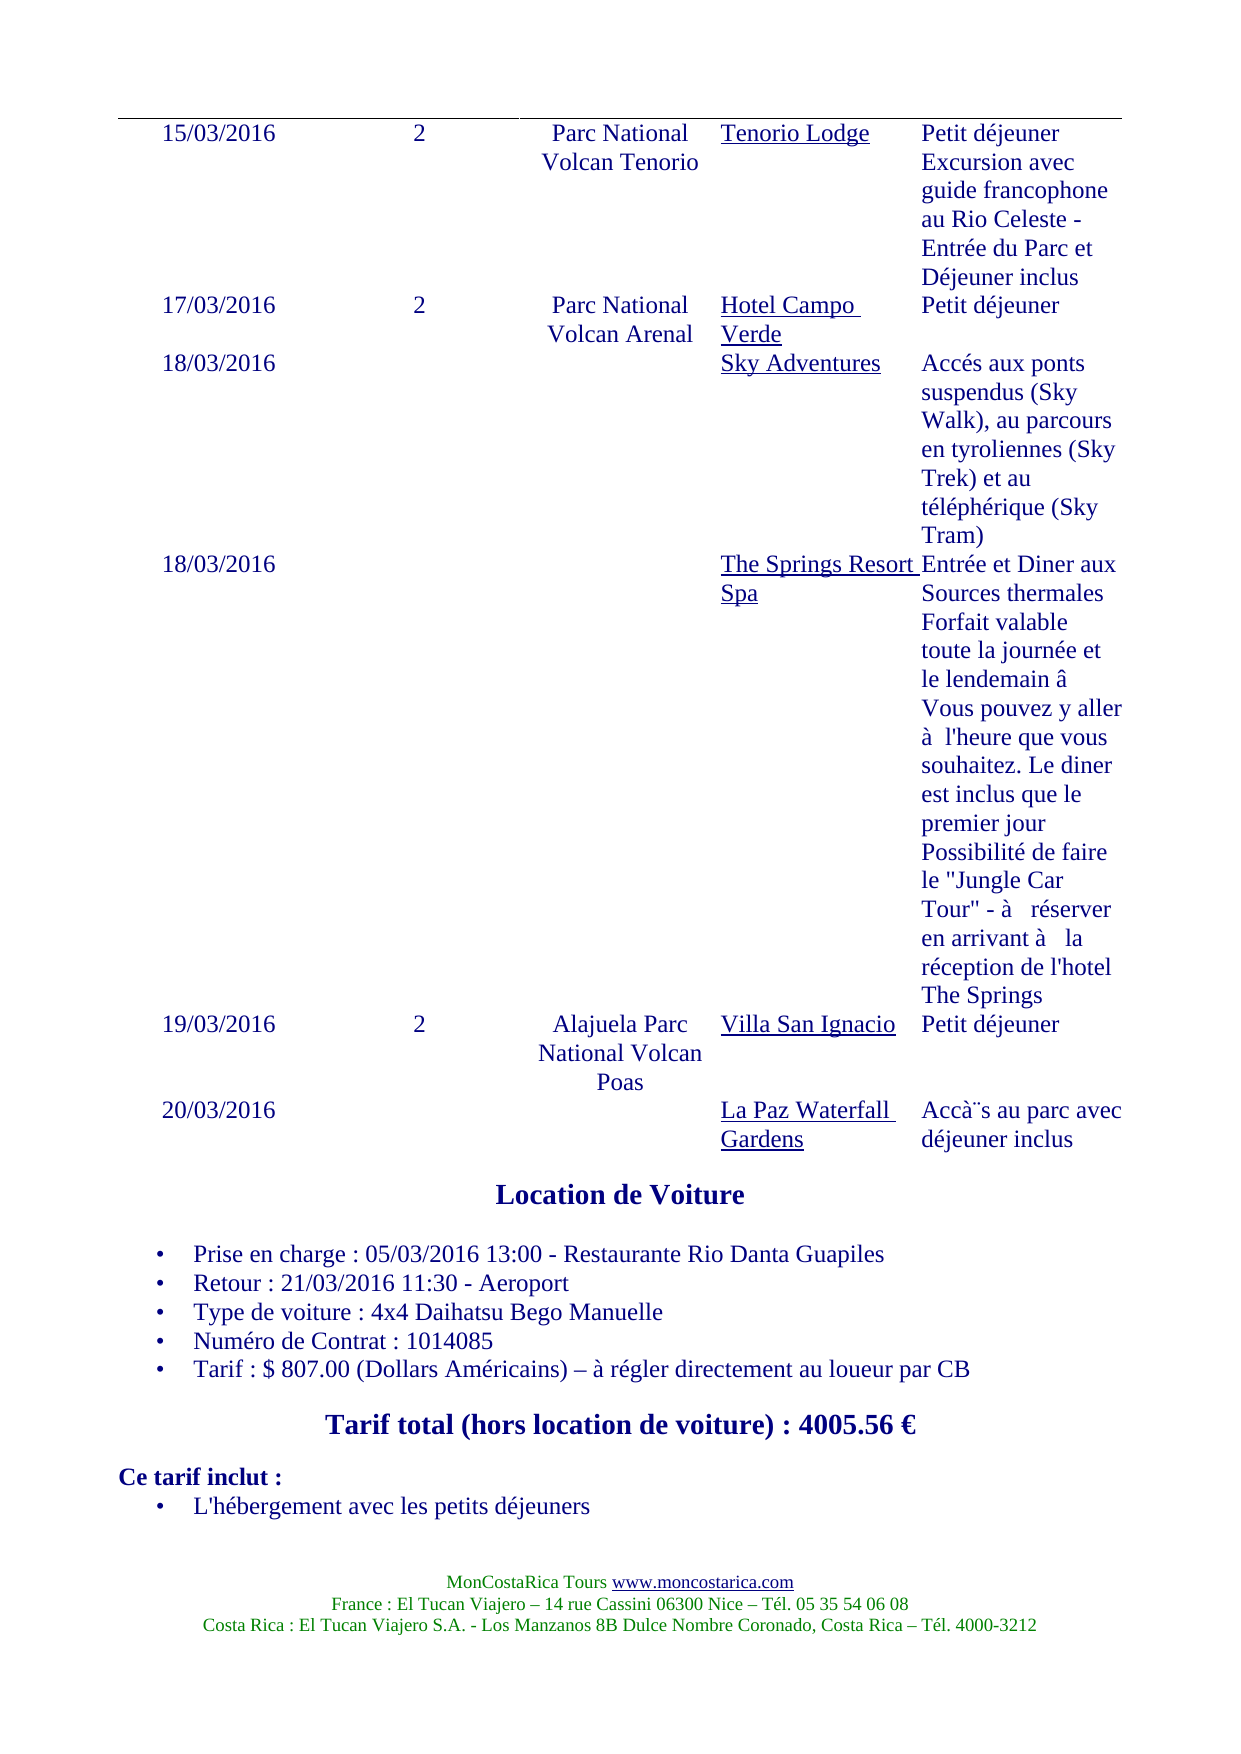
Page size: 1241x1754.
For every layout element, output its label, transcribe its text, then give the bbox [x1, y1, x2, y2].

table_cell [319, 549, 519, 1009]
table_cell Petit déjeuner [921, 1009, 1122, 1096]
table_cell [520, 549, 720, 1009]
table_cell 2 [319, 1009, 519, 1096]
list Retour : 21/03/2016 11:30 - Aeroport [156, 1268, 1122, 1297]
table_cell Sky Adventures [720, 348, 921, 549]
list Tarif : $ 807.00 (Dollars Américains) – à régler directement au loueur par CB [156, 1354, 1122, 1383]
table_cell La Paz Waterfall Gardens [720, 1096, 921, 1153]
table_cell [520, 348, 720, 549]
table_cell 19/03/2016 [118, 1009, 319, 1096]
table_cell 18/03/2016 [118, 549, 319, 1009]
table_cell 18/03/2016 [118, 348, 319, 549]
table_cell 2 [319, 291, 519, 348]
table_cell Alajuela Parc National Volcan Poas [520, 1009, 720, 1096]
table_cell 17/03/2016 [118, 291, 319, 348]
table_cell [319, 348, 519, 549]
table_cell Petit déjeuner Excursion avec guide francophone au Rio Celeste - Entrée du Parc et Déjeuner inclus [921, 119, 1122, 291]
table_cell 2 [319, 119, 519, 291]
table_cell Parc National Volcan Tenorio [520, 119, 720, 291]
table_cell Petit déjeuner [921, 291, 1122, 348]
list Type de voiture : 4x4 Daihatsu Bego Manuelle [156, 1297, 1122, 1326]
text Ce tarif inclut : [118, 1462, 1122, 1491]
table_cell Villa San Ignacio [720, 1009, 921, 1096]
table_cell Accés aux ponts suspendus (Sky Walk), au parcours en tyroliennes (Sky Trek) et au téléphérique (Sky Tram) [921, 348, 1122, 549]
table_cell [319, 1096, 519, 1153]
table_cell 15/03/2016 [118, 119, 319, 291]
table_cell Accà¨s au parc avec déjeuner inclus [921, 1096, 1122, 1153]
text Tarif total (hors location de voiture) : 4005.56 € [118, 1407, 1122, 1441]
table_cell 20/03/2016 [118, 1096, 319, 1153]
table_cell Parc National Volcan Arenal [520, 291, 720, 348]
table_cell Tenorio Lodge [720, 119, 921, 291]
table_cell [520, 1096, 720, 1153]
list Numéro de Contrat : 1014085 [156, 1326, 1122, 1354]
table_cell Hotel Campo Verde [720, 291, 921, 348]
list Prise en charge : 05/03/2016 13:00 - Restaurante Rio Danta Guapiles [156, 1239, 1122, 1268]
table_cell The Springs Resort Spa [720, 549, 921, 1009]
text Location de Voiture [118, 1177, 1122, 1211]
list L'hébergement avec les petits déjeuners [156, 1491, 1122, 1520]
table_cell Entrée et Diner aux Sources thermales Forfait valable toute la journée et le lendemain â Vous pouvez y aller à l'heure que vous souhaitez. Le diner est inclus que le premier jour Possibilité de faire le "Jungle Car Tour" - à réserver en arrivant à la réception de l'hotel The Springs [921, 549, 1122, 1009]
